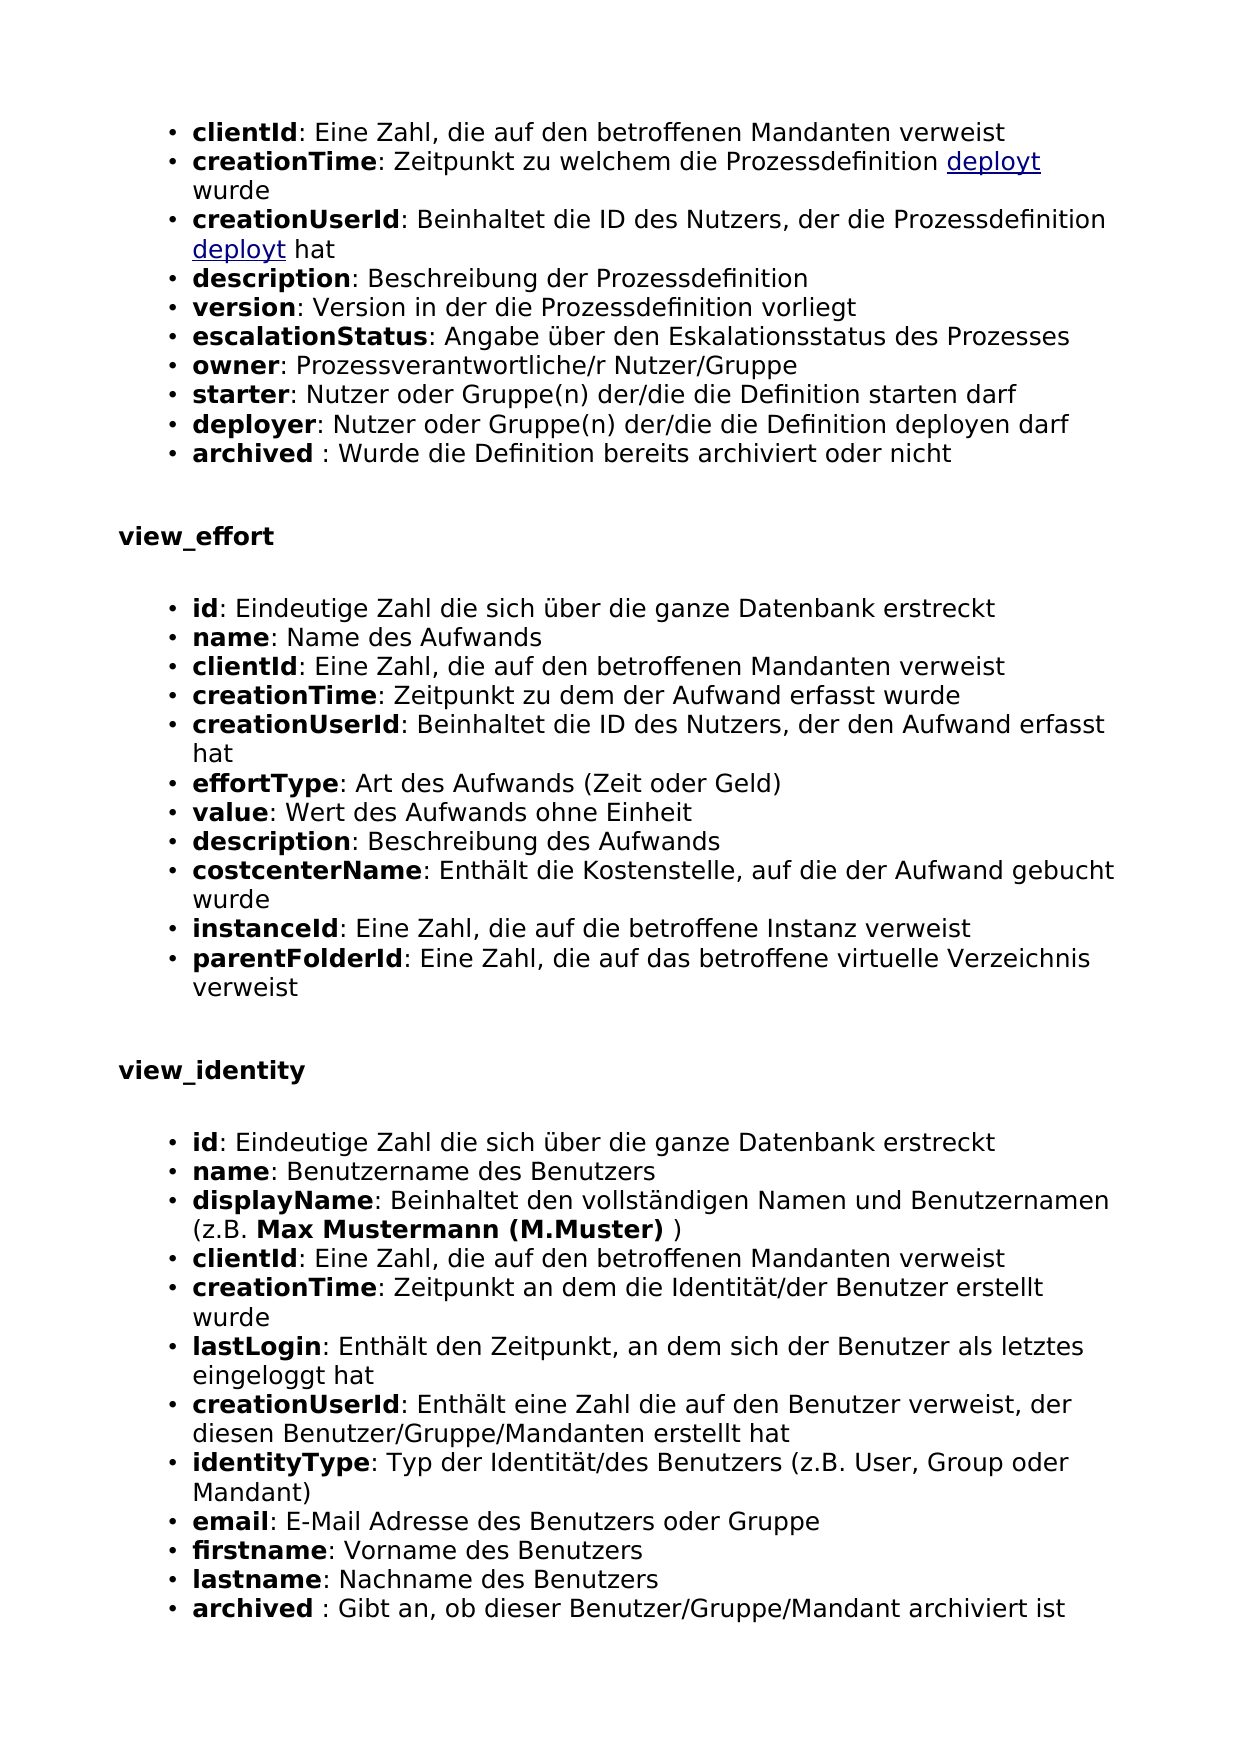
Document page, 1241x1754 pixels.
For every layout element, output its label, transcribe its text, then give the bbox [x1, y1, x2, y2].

list description: Beschreibung des Aufwands [177, 827, 1122, 856]
list owner: Prozessverantwortliche/r Nutzer/Gruppe [177, 351, 1122, 381]
list lastname: Nachname des Benutzers [177, 1565, 1122, 1594]
list creationTime: Zeitpunkt an dem die Identität/der Benutzer erstellt wurde [177, 1273, 1122, 1332]
list id: Eindeutige Zahl die sich über die ganze Datenbank erstreckt [177, 594, 1122, 623]
list version: Version in der die Prozessdefinition vorliegt [177, 293, 1122, 322]
list clientId: Eine Zahl, die auf den betroffenen Mandanten verweist [177, 1244, 1122, 1273]
list email: E-Mail Adresse des Benutzers oder Gruppe [177, 1507, 1122, 1536]
list name: Name des Aufwands [177, 623, 1122, 652]
list archived : Wurde die Definition bereits archiviert oder nicht [177, 439, 1122, 468]
list deployer: Nutzer oder Gruppe(n) der/die die Definition deployen darf [177, 410, 1122, 439]
list creationUserId: Enthält eine Zahl die auf den Benutzer verweist, der diesen Benutzer/Gruppe/Mandanten erstellt hat [177, 1390, 1122, 1448]
list value: Wert des Aufwands ohne Einheit [177, 798, 1122, 827]
list archived : Gibt an, ob dieser Benutzer/Gruppe/Mandant archiviert ist [177, 1594, 1122, 1623]
list firstname: Vorname des Benutzers [177, 1536, 1122, 1565]
list lastLogin: Enthält den Zeitpunkt, an dem sich der Benutzer als letztes eingeloggt hat [177, 1332, 1122, 1390]
list costcenterName: Enthält die Kostenstelle, auf die der Aufwand gebucht wurde [177, 856, 1122, 914]
list instanceId: Eine Zahl, die auf die betroffene Instanz verweist [177, 914, 1122, 944]
list creationTime: Zeitpunkt zu dem der Aufwand erfasst wurde [177, 681, 1122, 710]
list escalationStatus: Angabe über den Eskalationsstatus des Prozesses [177, 322, 1122, 351]
list creationUserId: Beinhaltet die ID des Nutzers, der den Aufwand erfasst hat [177, 710, 1122, 769]
list creationUserId: Beinhaltet die ID des Nutzers, der die Prozessdefinition deployt hat [177, 206, 1122, 264]
list creationTime: Zeitpunkt zu welchem die Prozessdefinition deployt wurde [177, 147, 1122, 206]
list clientId: Eine Zahl, die auf den betroffenen Mandanten verweist [177, 118, 1122, 147]
subtitle view_identity [118, 1057, 1122, 1086]
list name: Benutzername des Benutzers [177, 1157, 1122, 1186]
list parentFolderId: Eine Zahl, die auf das betroffene virtuelle Verzeichnis verweist [177, 944, 1122, 1002]
list description: Beschreibung der Prozessdefinition [177, 264, 1122, 293]
list id: Eindeutige Zahl die sich über die ganze Datenbank erstreckt [177, 1128, 1122, 1157]
list clientId: Eine Zahl, die auf den betroffenen Mandanten verweist [177, 652, 1122, 681]
list effortType: Art des Aufwands (Zeit oder Geld) [177, 769, 1122, 798]
subtitle view_effort [118, 523, 1122, 552]
list identityType: Typ der Identität/des Benutzers (z.B. User, Group oder Mandant) [177, 1448, 1122, 1507]
list starter: Nutzer oder Gruppe(n) der/die die Definition starten darf [177, 381, 1122, 410]
list displayName: Beinhaltet den vollständigen Namen und Benutzernamen (z.B. Max Mustermann (M.Muster) ) [177, 1186, 1122, 1244]
